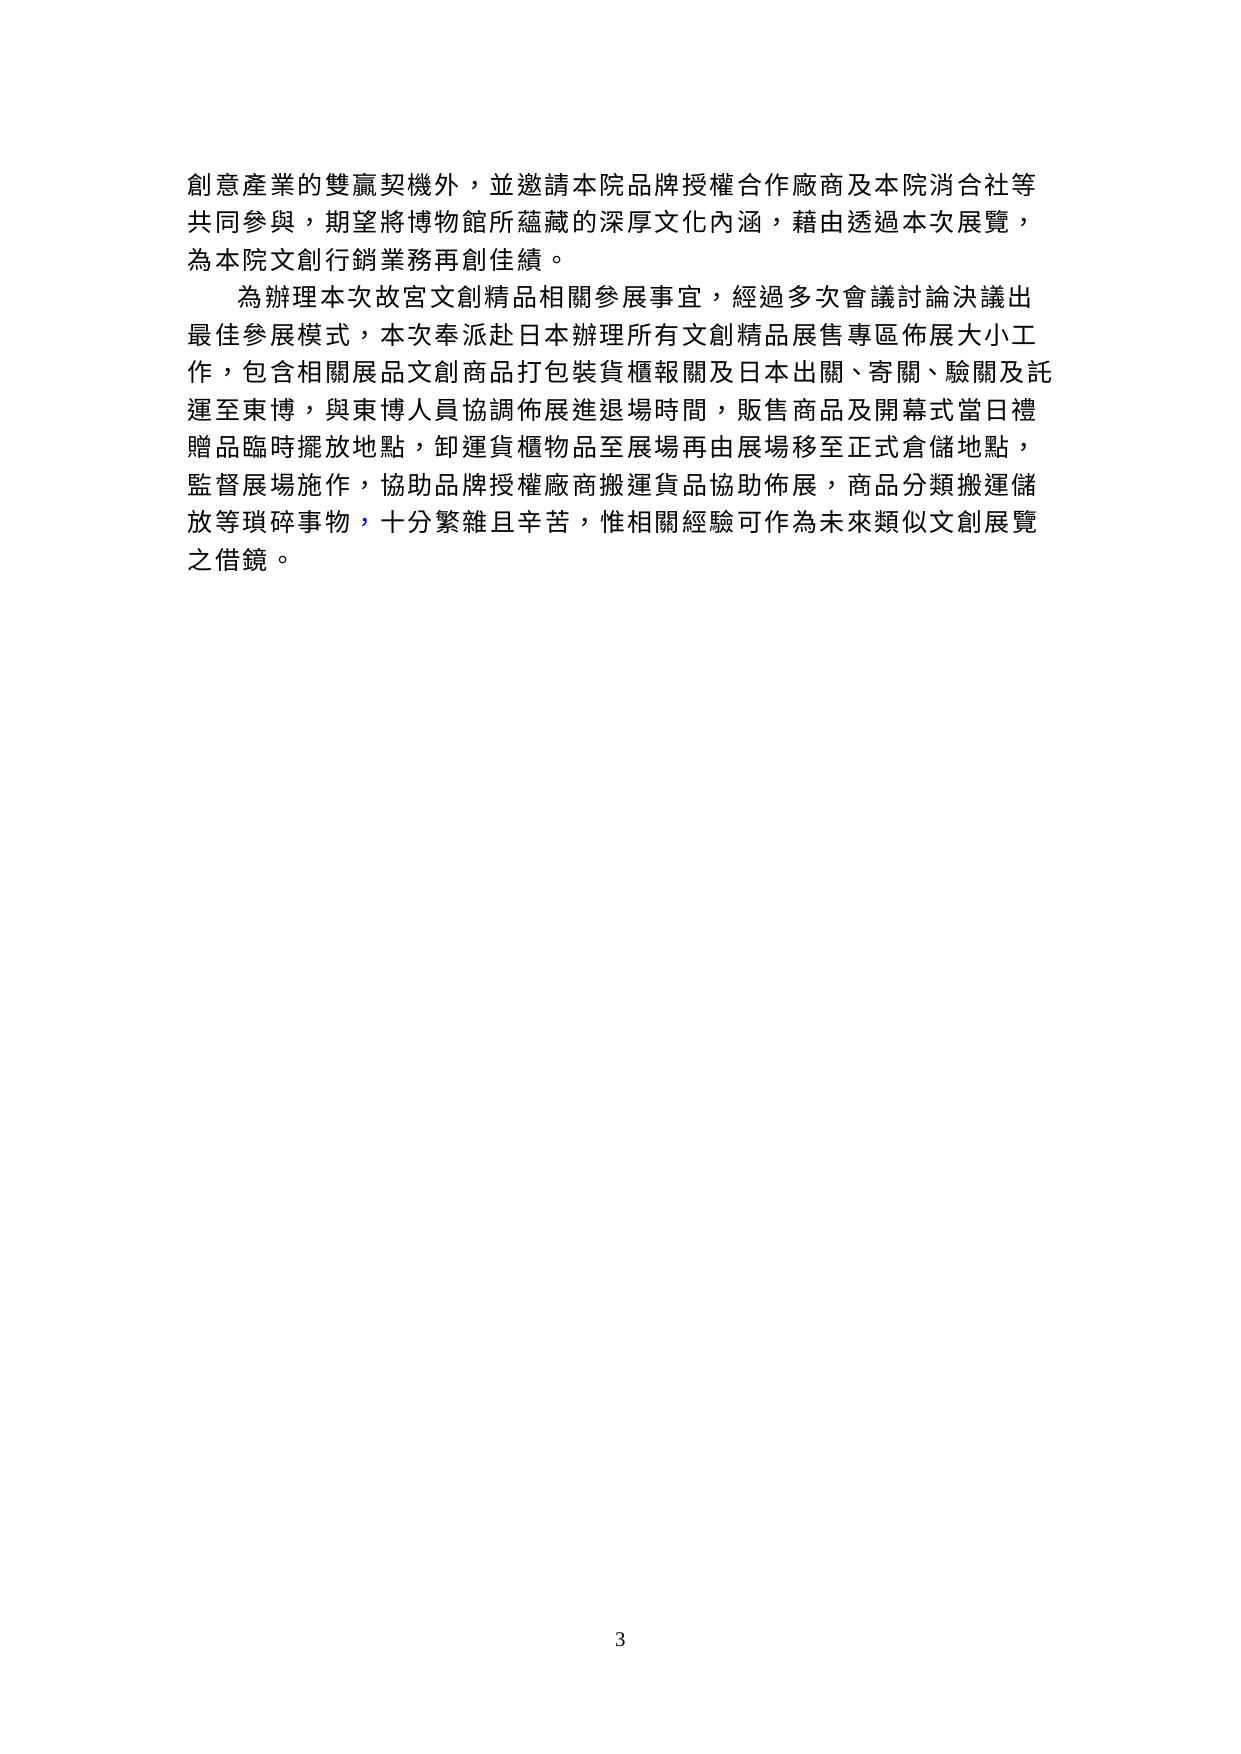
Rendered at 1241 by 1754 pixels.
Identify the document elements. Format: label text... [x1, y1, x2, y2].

text 為辦理本次故宮文創精品相關參展事宜，經過多次會議討論決議出最佳參展模式，本次奉派赴日本辦理所有文創精品展售專區佈展大小工作，包含相關展品文創商品打包裝貨櫃報關及日本出關、寄關、驗關及託運至東博，與東博人員協調佈展進退場時間，販售商品及開幕式當日禮贈品臨時擺放地點，卸運貨櫃物品至展場再由展場移至正式倉儲地點，監督展場施作，協助品牌授權廠商搬運貨品協助佈展，商品分類搬運儲放等瑣碎事物，十分繁雜且辛苦，惟相關經驗可作為未來類似文創展覽之借鏡。 [187, 277, 1053, 577]
text 創意產業的雙贏契機外，並邀請本院品牌授權合作廠商及本院消合社等共同參與，期望將博物館所蘊藏的深厚文化內涵，藉由透過本次展覽，為本院文創行銷業務再創佳績。 [187, 164, 1053, 277]
